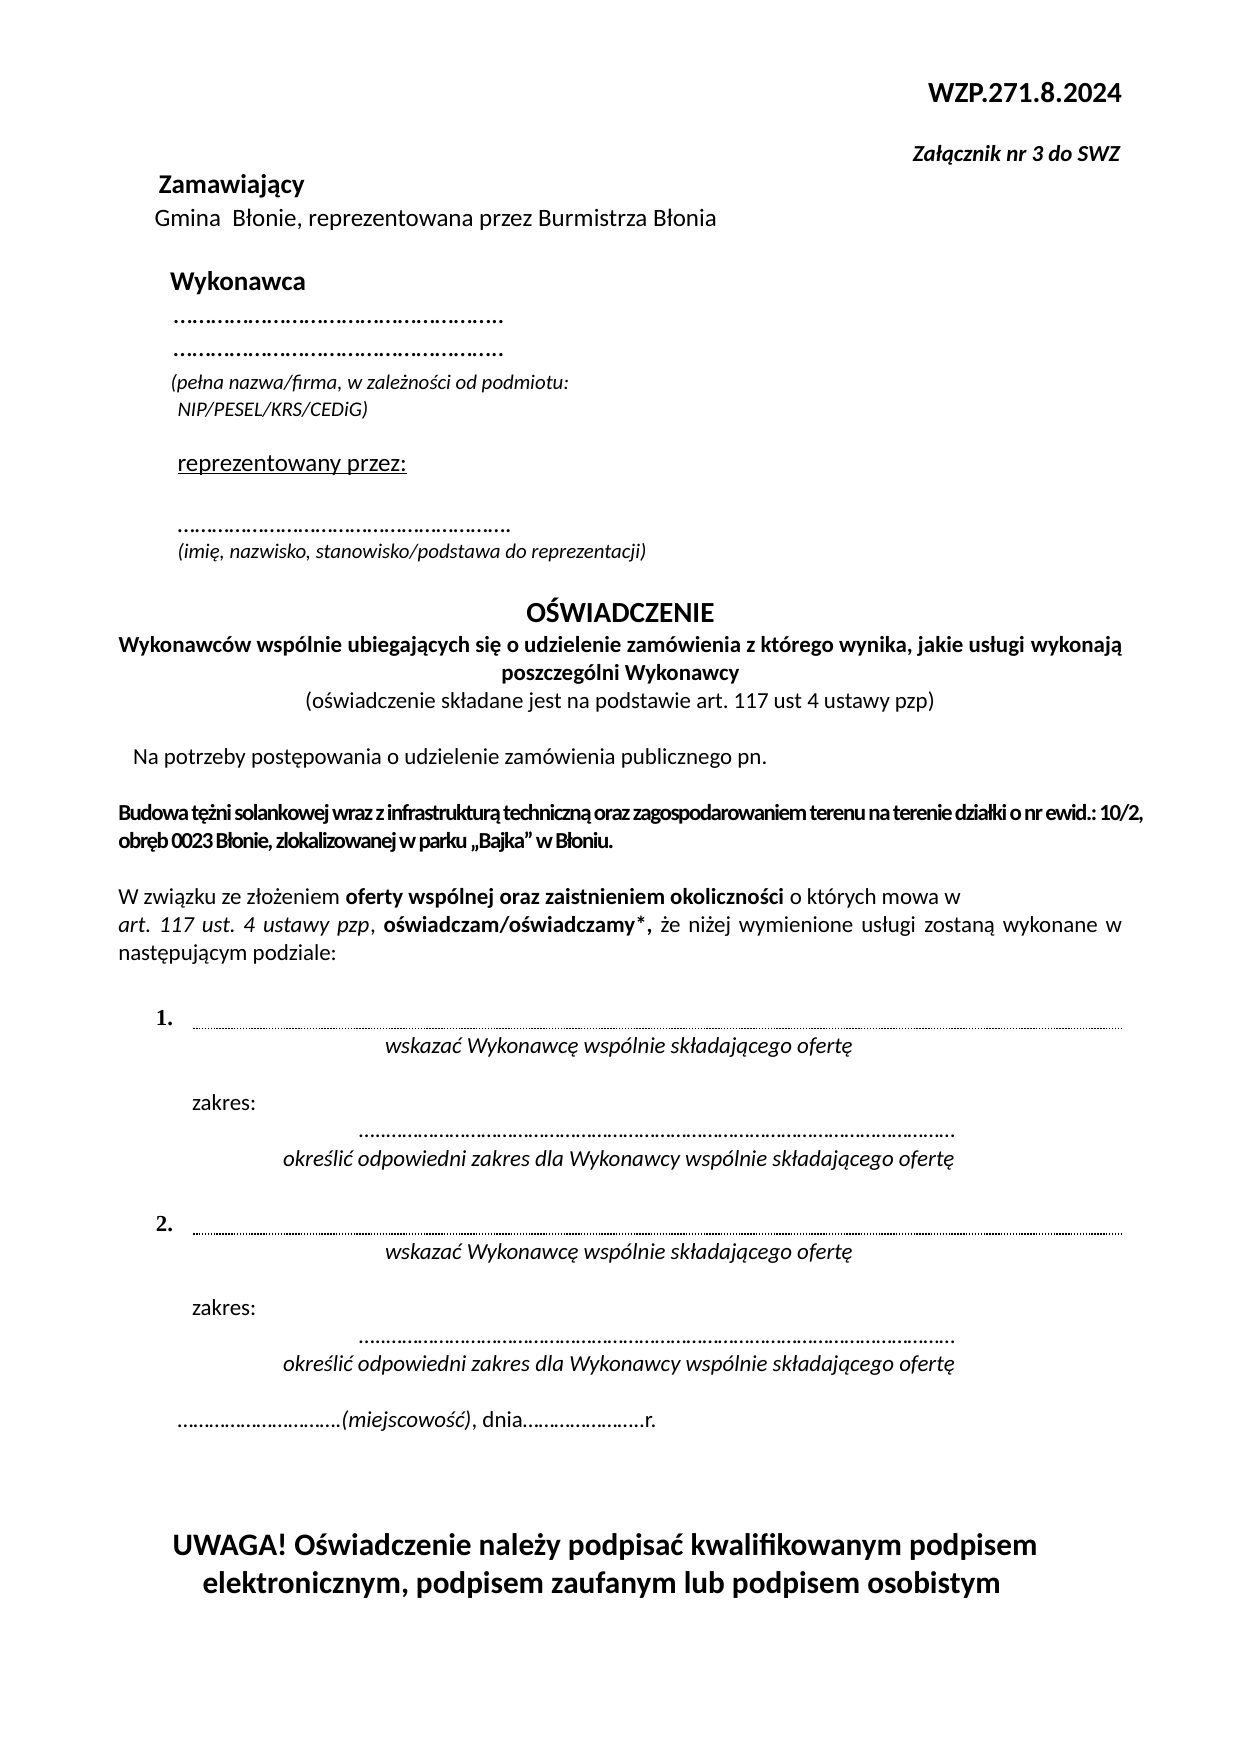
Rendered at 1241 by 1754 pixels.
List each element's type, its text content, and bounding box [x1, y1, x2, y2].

text art. 117 ust. 4 ustawy pzp, oświadczam/oświadczamy*, że niżej wymienione usługi zostaną wykonane w następującym podziale: [118, 910, 1122, 966]
text obręb 0023 Błonie, zlokalizowanej w parku „Bajka” w Błoniu. [118, 826, 1222, 854]
text Gmina Błonie, reprezentowana przez Burmistrza Błonia [118, 200, 1122, 233]
text Budowa tężni solankowej wraz z infrastrukturą techniczną oraz zagospodarowaniem terenu na terenie działki o nr ewid.: 10/2, [118, 798, 1222, 826]
text wskazać Wykonawcę wspólnie składającego ofertę [118, 1237, 1122, 1265]
text Wykonawców wspólnie ubiegających się o udzielenie zamówienia z którego wynika, jakie usługi wykonają poszczególni Wykonawcy [118, 630, 1122, 686]
text zakres: [118, 1088, 1122, 1116]
text …………………………………………….. [118, 297, 1122, 330]
text …..……………………………………………………………………………………………… [118, 1321, 1122, 1349]
text (oświadczenie składane jest na podstawie art. 117 ust 4 ustawy pzp) [118, 686, 1122, 714]
text określić odpowiedni zakres dla Wykonawcy wspólnie składającego ofertę [118, 1349, 1122, 1377]
text …………………………………………….. [118, 330, 1122, 363]
text Wykonawca [118, 264, 1122, 297]
text OŚWIADCZENIE [118, 594, 1122, 630]
text ………………………….(miejscowość), dnia…………………..r. [177, 1405, 1122, 1433]
text reprezentowany przez: [177, 447, 1122, 477]
text określić odpowiedni zakres dla Wykonawcy wspólnie składającego ofertę [118, 1144, 1122, 1172]
text Zamawiający [118, 167, 1122, 200]
text UWAGA! Oświadczenie należy podpisać kwalifikowanym podpisem elektronicznym, podpisem zaufanym lub podpisem osobistym [118, 1525, 1093, 1601]
text W związku ze złożeniem oferty wspólnej oraz zaistnieniem okoliczności o których mowa w [118, 882, 1122, 910]
text …..……………………………………………………………………………………………… [118, 1116, 1122, 1144]
text (imię, nazwisko, stanowisko/podstawa do reprezentacji) [177, 538, 1122, 564]
text wskazać Wykonawcę wspólnie składającego ofertę [118, 1032, 1122, 1059]
text (pełna nazwa/firma, w zależności od podmiotu: [118, 363, 1122, 396]
text Na potrzeby postępowania o udzielenie zamówienia publicznego pn. [133, 742, 1122, 770]
text NIP/PESEL/KRS/CEDiG) [177, 396, 1122, 421]
text Załącznik nr 3 do SWZ [118, 138, 1122, 167]
text zakres: [118, 1293, 1122, 1321]
text …………………………………………………. [177, 508, 1122, 538]
